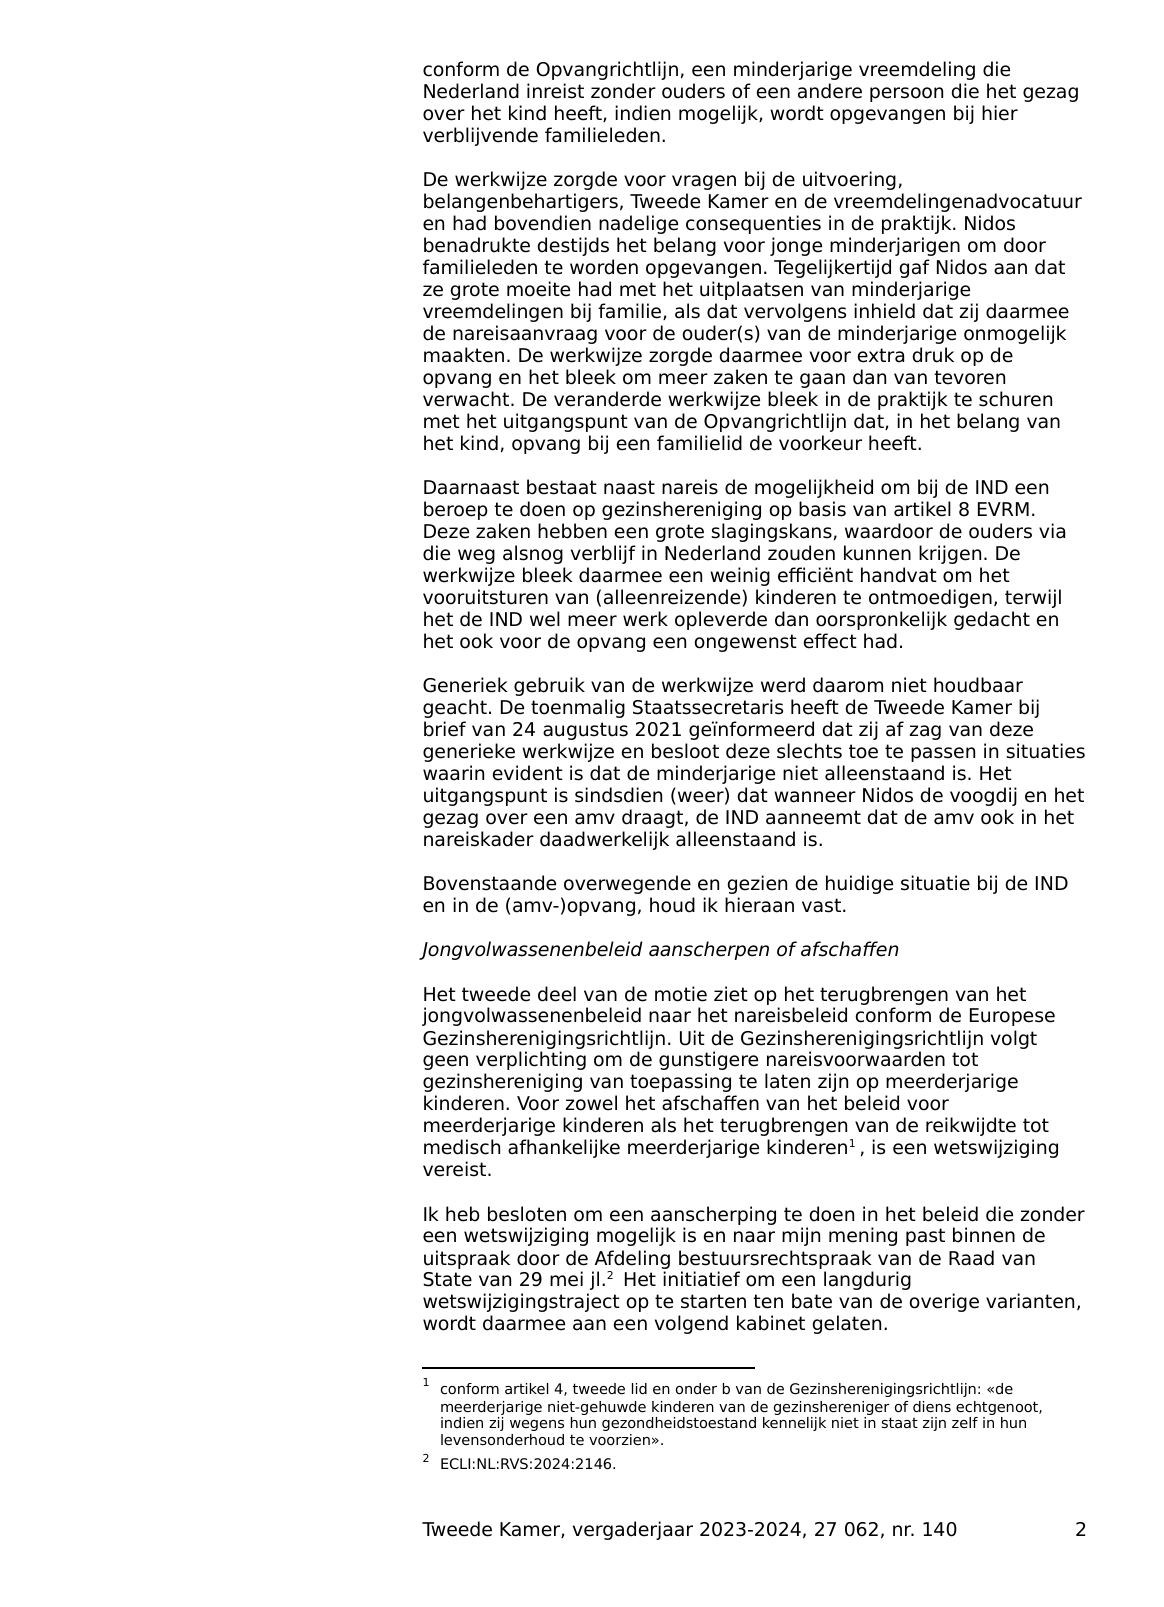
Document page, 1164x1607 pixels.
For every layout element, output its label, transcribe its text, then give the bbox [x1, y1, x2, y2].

text Ik heb besloten om een aanscherping te doen in het beleid die zonder een wetswijziging mogelijk is en naar mijn mening past binnen de uitspraak door de Afdeling bestuursrechtspraak van de Raad van State van 29 mei jl. Het initiatief om een langdurig wetswijzigingstraject op te starten ten bate van de overige varianten, wordt daarmee aan een volgend kabinet gelaten. [422, 1203, 1087, 1335]
subtitle Jongvolwassenenbeleid aanscherpen of afschaffen [422, 939, 1087, 961]
text ECLI:NL:RVS:2024:2146. [422, 1452, 1087, 1474]
text Daarnaast bestaat naast nareis de mogelijkheid om bij de IND een beroep te doen op gezinshereniging op basis van artikel 8 EVRM. Deze zaken hebben een grote slagingskans, waardoor de ouders via die weg alsnog verblijf in Nederland zouden kunnen krijgen. De werkwijze bleek daarmee een weinig efficiënt handvat om het vooruitsturen van (alleenreizende) kinderen te ontmoedigen, terwijl het de IND wel meer werk opleverde dan oorspronkelijk gedacht en het ook voor de opvang een ongewenst effect had. [422, 477, 1087, 653]
text conform de Opvangrichtlijn, een minderjarige vreemdeling die Nederland inreist zonder ouders of een andere persoon die het gezag over het kind heeft, indien mogelijk, wordt opgevangen bij hier verblijvende familieleden. [422, 59, 1087, 147]
text Het tweede deel van de motie ziet op het terugbrengen van het jongvolwassenenbeleid naar het nareisbeleid conform de Europese Gezinsherenigingsrichtlijn. Uit de Gezinsherenigingsrichtlijn volgt geen verplichting om de gunstigere nareisvoorwaarden tot gezinshereniging van toepassing te laten zijn op meerderjarige kinderen. Voor zowel het afschaffen van het beleid voor meerderjarige kinderen als het terugbrengen van de reikwijdte tot medisch afhankelijke meerderjarige kinderen, is een wetswijziging vereist. [422, 983, 1087, 1181]
text conform artikel 4, tweede lid en onder b van de Gezinsherenigingsrichtlijn: «de meerderjarige niet-gehuwde kinderen van de gezinshereniger of diens echtgenoot, indien zij wegens hun gezondheidstoestand kennelijk niet in staat zijn zelf in hun levensonderhoud te voorzien». [422, 1377, 1087, 1449]
text Bovenstaande overwegende en gezien de huidige situatie bij de IND en in de (amv-)opvang, houd ik hieraan vast. [422, 873, 1087, 917]
text Generiek gebruik van de werkwijze werd daarom niet houdbaar geacht. De toenmalig Staatssecretaris heeft de Tweede Kamer bij brief van 24 augustus 2021 geïnformeerd dat zij af zag van deze generieke werkwijze en besloot deze slechts toe te passen in situaties waarin evident is dat de minderjarige niet alleenstaand is. Het uitgangspunt is sindsdien (weer) dat wanneer Nidos de voogdij en het gezag over een amv draagt, de IND aanneemt dat de amv ook in het nareiskader daadwerkelijk alleenstaand is. [422, 675, 1087, 851]
text De werkwijze zorgde voor vragen bij de uitvoering, belangenbehartigers, Tweede Kamer en de vreemdelingenadvocatuur en had bovendien nadelige consequenties in de praktijk. Nidos benadrukte destijds het belang voor jonge minderjarigen om door familieleden te worden opgevangen. Tegelijkertijd gaf Nidos aan dat ze grote moeite had met het uitplaatsen van minderjarige vreemdelingen bij familie, als dat vervolgens inhield dat zij daarmee de nareisaanvraag voor de ouder(s) van de minderjarige onmogelijk maakten. De werkwijze zorgde daarmee voor extra druk op de opvang en het bleek om meer zaken te gaan dan van tevoren verwacht. De veranderde werkwijze bleek in de praktijk te schuren met het uitgangspunt van de Opvangrichtlijn dat, in het belang van het kind, opvang bij een familielid de voorkeur heeft. [422, 169, 1087, 455]
